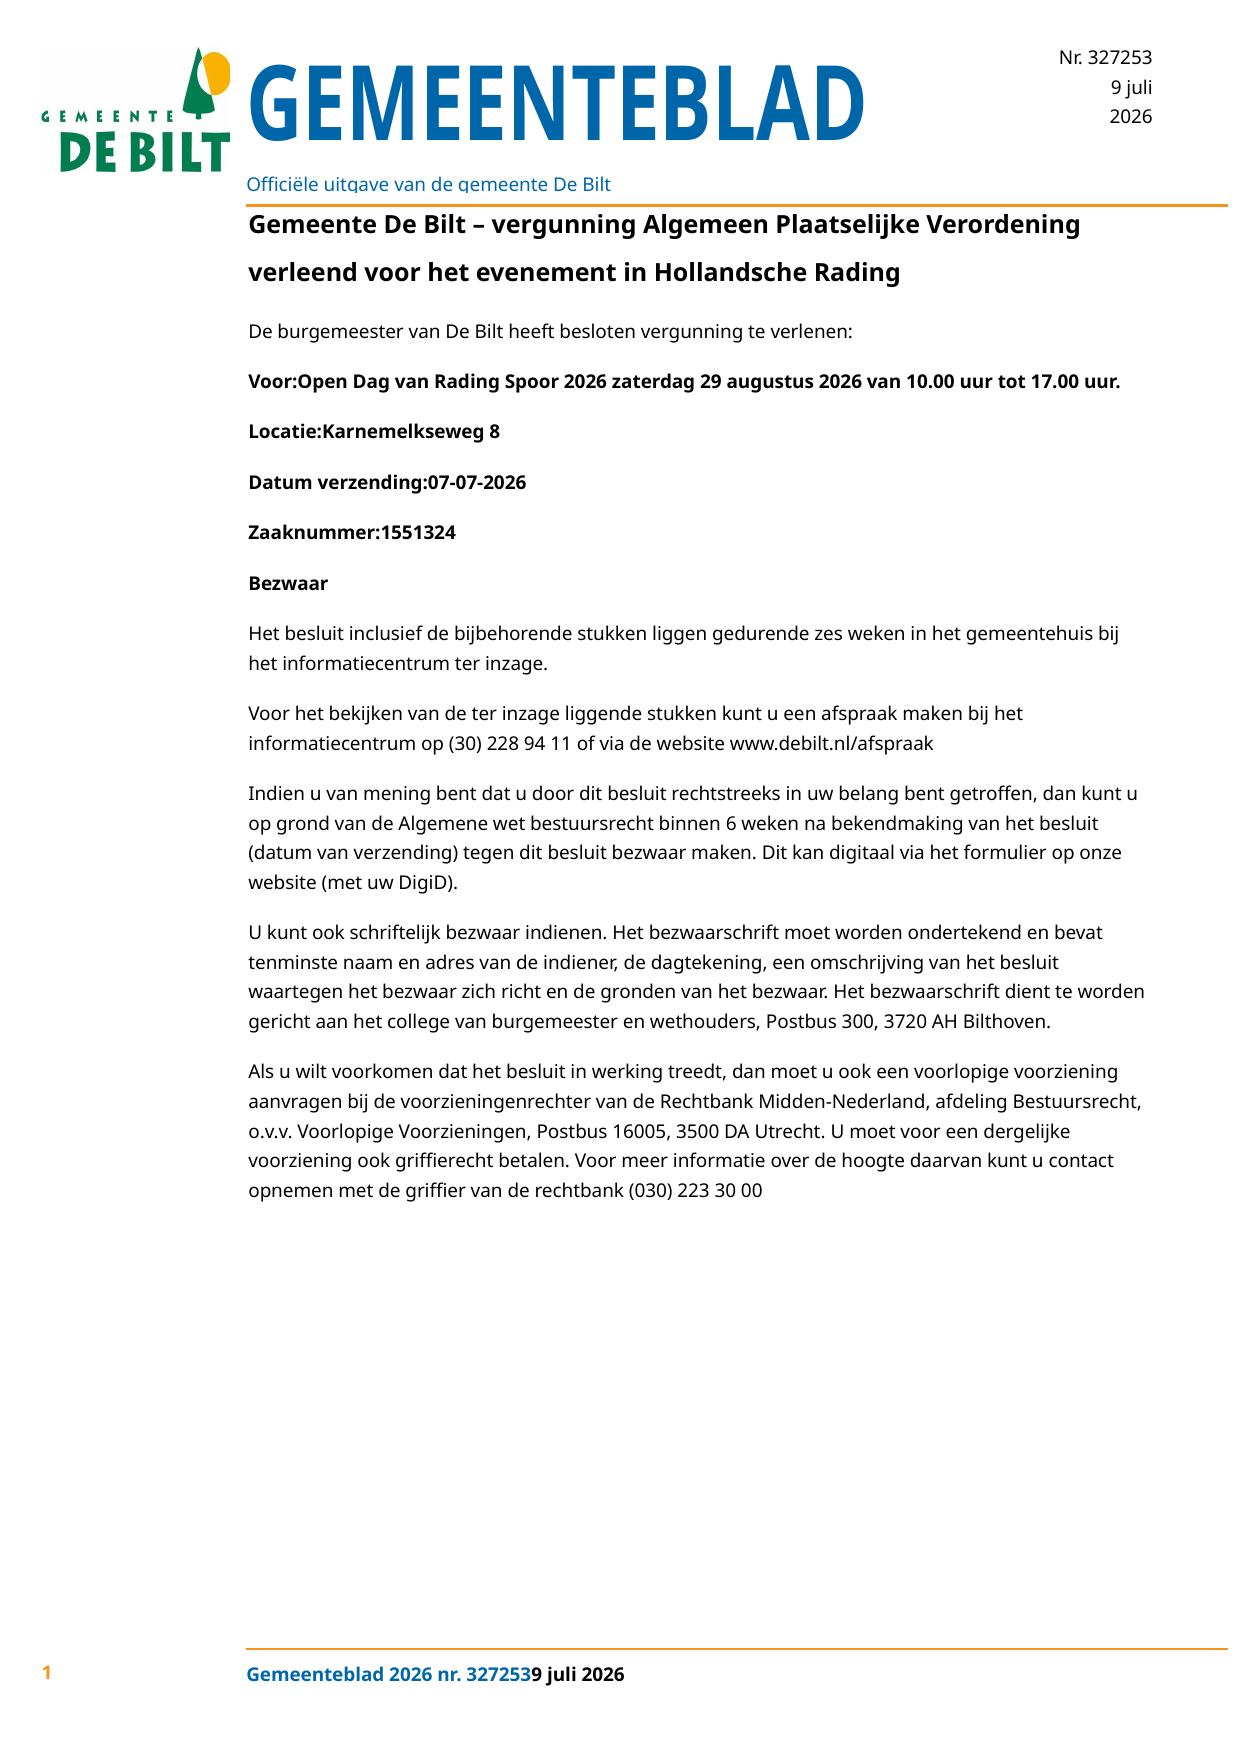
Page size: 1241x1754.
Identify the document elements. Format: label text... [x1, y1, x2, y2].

text U kunt ook schriftelijk bezwaar indienen. Het bezwaarschrift moet worden ondertekend en bevat tenminste naam en adres van de indiener, de dagtekening, een omschrijving van het besluit waartegen het bezwaar zich richt en de gronden van het bezwaar. Het bezwaarschrift dient te worden gericht aan het college van burgemeester en wethouders, Postbus 300, 3720 AH Bilthoven. [248, 919, 1152, 1034]
text Het besluit inclusief de bijbehorende stukken liggen gedurende zes weken in het gemeentehuis bij het informatiecentrum ter inzage. [248, 620, 1152, 676]
text Voor het bekijken van de ter inzage liggende stukken kunt u een afspraak maken bij het informatiecentrum op (30) 228 94 11 of via de website www.debilt.nl/afspraak [248, 700, 1152, 756]
text Datum verzending:07-07-2026 [248, 469, 1152, 495]
text Voor:Open Dag van Rading Spoor 2026 zaterdag 29 augustus 2026 van 10.00 uur tot 17.00 uur. [248, 368, 1152, 394]
text Indien u van mening bent dat u door dit besluit rechtstreeks in uw belang bent getroffen, dan kunt u op grond van de Algemene wet bestuursrecht binnen 6 weken na bekendmaking van het besluit (datum van verzending) tegen dit besluit bezwaar maken. Dit kan digitaal via het formulier op onze website (met uw DigiD). [248, 780, 1152, 895]
text Gemeente De Bilt – vergunning Algemeen Plaatselijke Verordening verleend voor het evenement in Hollandsche Rading [248, 207, 1152, 288]
text Zaaknummer:1551324 [248, 519, 1152, 545]
text Bezwaar [248, 570, 1152, 596]
text Als u wilt voorkomen dat het besluit in werking treedt, dan moet u ook een voorlopige voorziening aanvragen bij de voorzieningenrechter van de Rechtbank Midden-Nederland, afdeling Bestuursrecht, o.v.v. Voorlopige Voorzieningen, Postbus 16005, 3500 DA Utrecht. U moet voor een dergelijke voorziening ook griffierecht betalen. Voor meer informatie over de hoogte daarvan kunt u contact opnemen met de griffier van de rechtbank (030) 223 30 00 [248, 1059, 1152, 1203]
picture [41, 47, 231, 172]
text De burgemeester van De Bilt heeft besloten vergunning te verlenen: [248, 318, 1152, 344]
text Locatie:Karnemelkseweg 8 [248, 419, 1152, 444]
